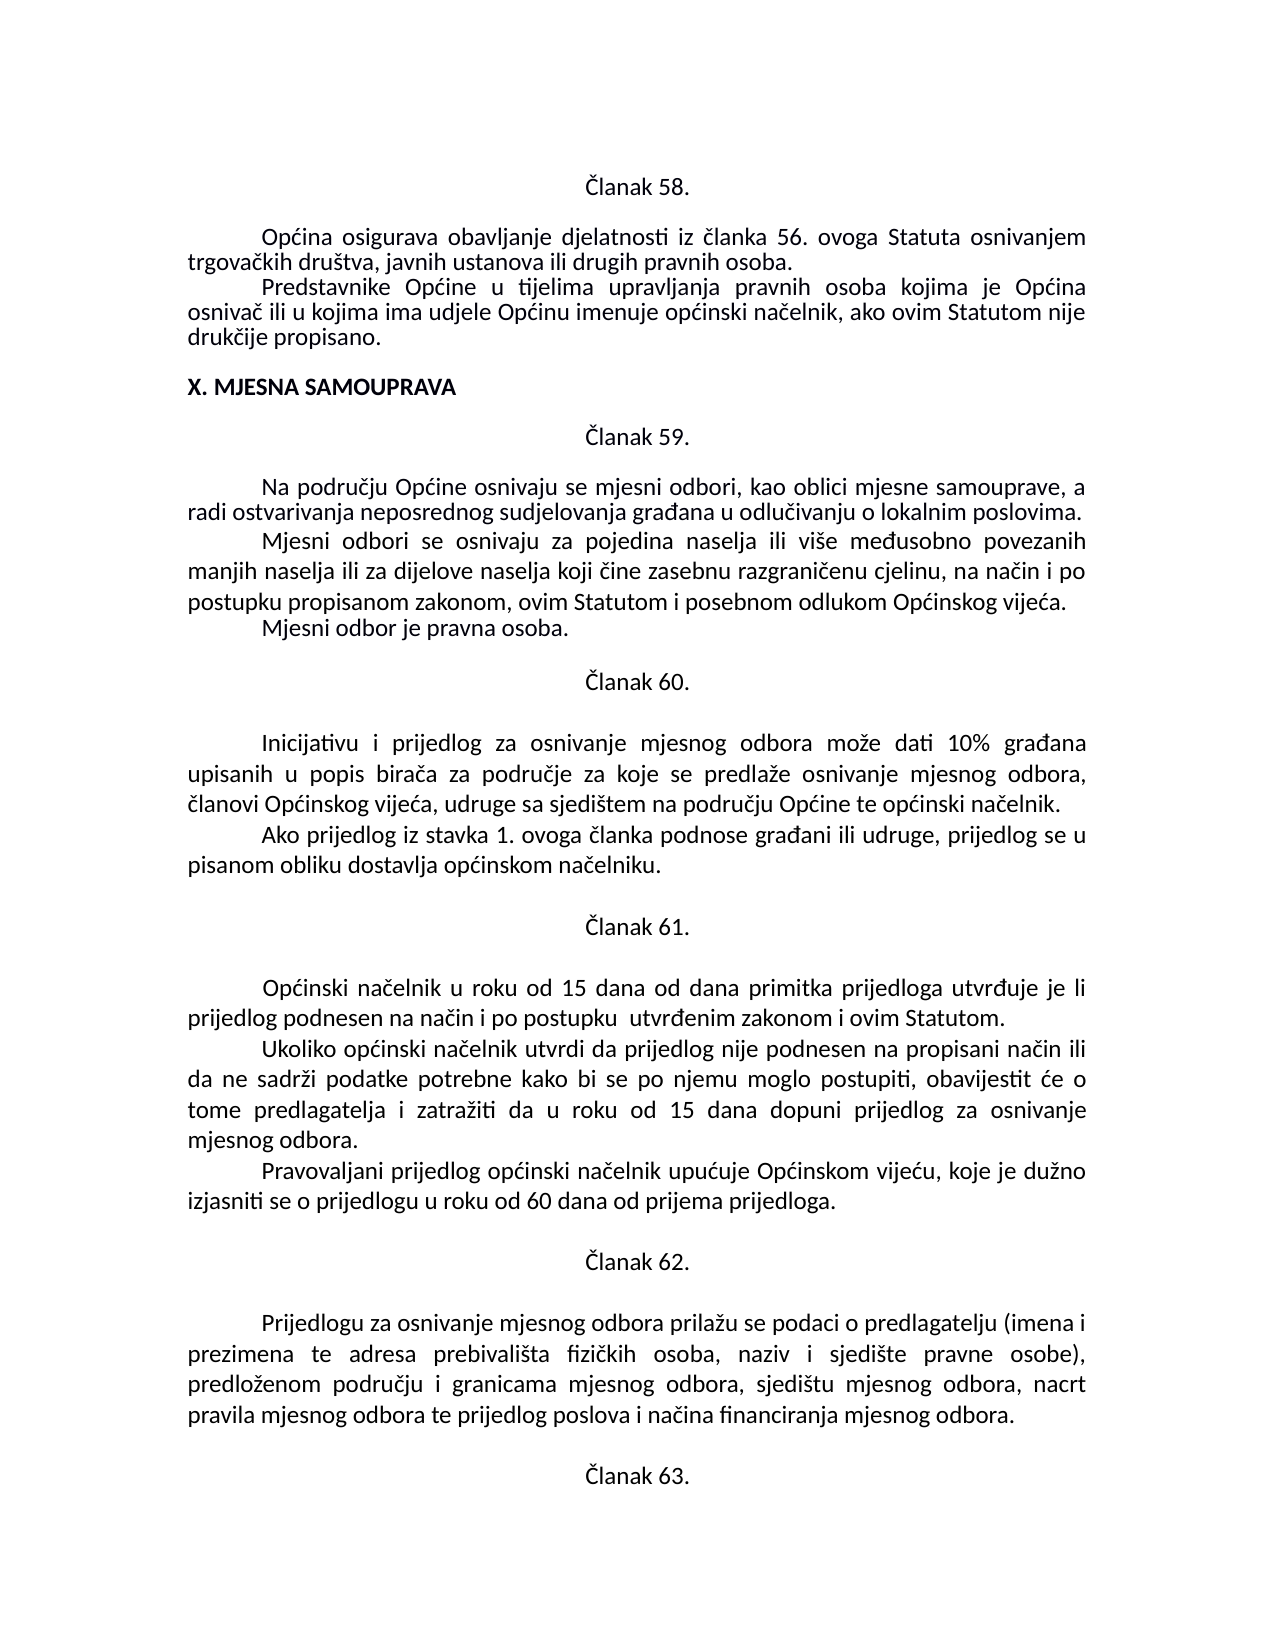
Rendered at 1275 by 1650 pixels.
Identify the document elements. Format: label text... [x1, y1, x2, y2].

text Inicijativu i prijedlog za osnivanje mjesnog odbora može dati 10% građana upisanih u popis birača za područje za koje se predlaže osnivanje mjesnog odbora, članovi Općinskog vijeća, udruge sa sjedištem na području Općine te općinski načelnik. [187, 728, 1087, 819]
text Članak 63. [187, 1460, 1087, 1491]
text Mjesni odbor je pravna osoba. [187, 617, 1087, 642]
text Članak 59. [187, 425, 1087, 450]
text Prijedlogu za osnivanje mjesnog odbora prilažu se podaci o predlagatelju (imena i prezimena te adresa prebivališta fizičkih osoba, naziv i sjedište pravne osobe), predloženom području i granicama mjesnog odbora, sjedištu mjesnog odbora, nacrt pravila mjesnog odbora te prijedlog poslova i načina financiranja mjesnog odbora. [187, 1307, 1087, 1429]
text Članak 61. [187, 911, 1087, 941]
text X. MJESNA SAMOUPRAVA [187, 375, 1087, 400]
text Predstavnike Općine u tijelima upravljanja pravnih osoba kojima je Općina osnivač ili u kojima ima udjele Općinu imenuje općinski načelnik, ako ovim Statutom nije drukčije propisano. [187, 275, 1087, 350]
text Članak 60. [187, 667, 1087, 697]
text Ako prijedlog iz stavka 1. ovoga članka podnose građani ili udruge, prijedlog se u pisanom obliku dostavlja općinskom načelniku. [187, 819, 1087, 880]
text Općinski načelnik u roku od 15 dana od dana primitka prijedloga utvrđuje je li prijedlog podnesen na način i po postupku utvrđenim zakonom i ovim Statutom. [187, 972, 1087, 1033]
text Ukoliko općinski načelnik utvrdi da prijedlog nije podnesen na propisani način ili da ne sadrži podatke potrebne kako bi se po njemu moglo postupiti, obavijestit će o tome predlagatelja i zatražiti da u roku od 15 dana dopuni prijedlog za osnivanje mjesnog odbora. [187, 1033, 1087, 1155]
text Mjesni odbori se osnivaju za pojedina naselja ili više međusobno povezanih manjih naselja ili za dijelove naselja koji čine zasebnu razgraničenu cjelinu, na način i po postupku propisanom zakonom, ovim Statutom i posebnom odlukom Općinskog vijeća. [187, 525, 1087, 617]
text Članak 58. [187, 175, 1087, 200]
text Pravovaljani prijedlog općinski načelnik upućuje Općinskom vijeću, koje je dužno izjasniti se o prijedlogu u roku od 60 dana od prijema prijedloga. [187, 1155, 1087, 1216]
text Na području Općine osnivaju se mjesni odbori, kao oblici mjesne samouprave, a radi ostvarivanja neposrednog sudjelovanja građana u odlučivanju o lokalnim poslovima. [187, 475, 1087, 525]
text Općina osigurava obavljanje djelatnosti iz članka 56. ovoga Statuta osnivanjem trgovačkih društva, javnih ustanova ili drugih pravnih osoba. [187, 225, 1087, 275]
text Članak 62. [187, 1246, 1087, 1277]
